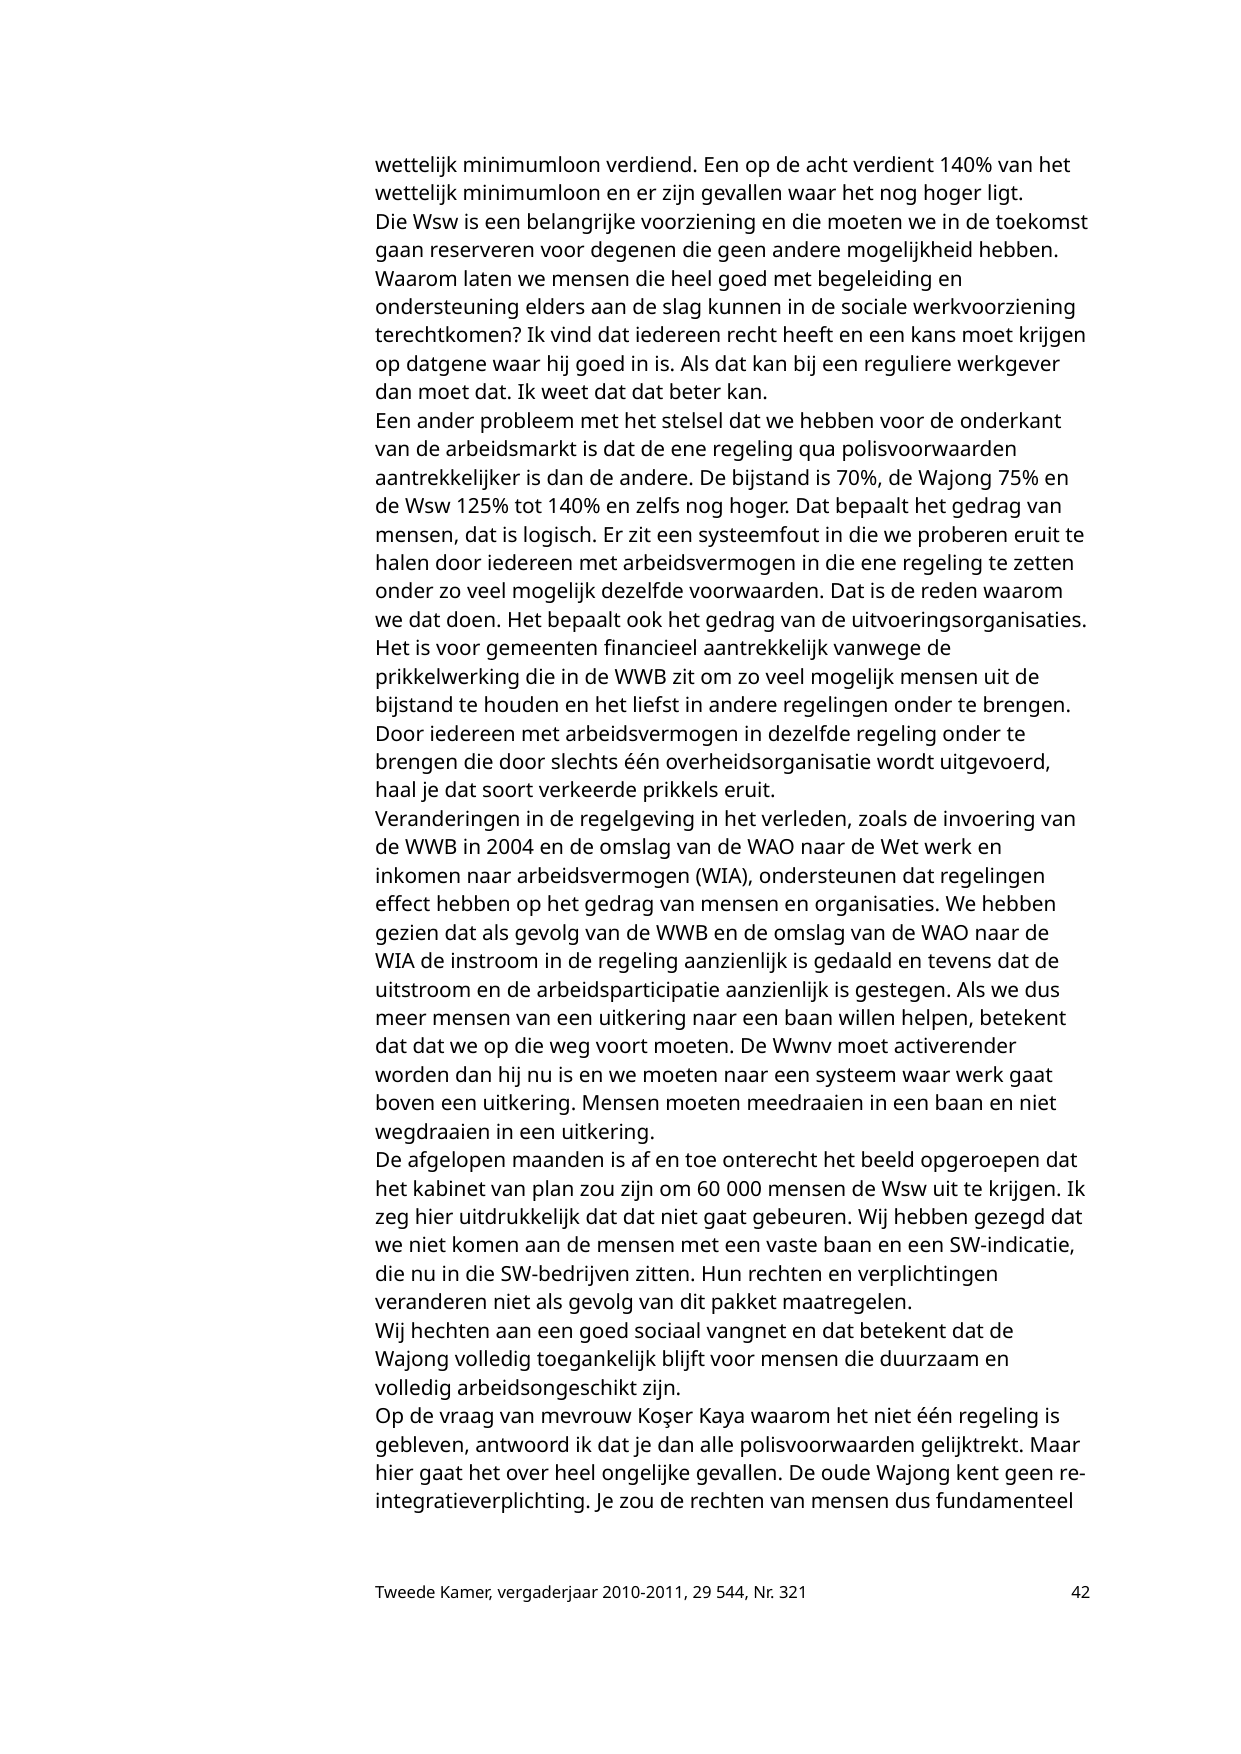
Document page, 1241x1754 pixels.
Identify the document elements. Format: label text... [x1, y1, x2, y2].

text wettelijk minimumloon verdiend. Een op de acht verdient 140% van het wettelijk minimumloon en er zijn gevallen waar het nog hoger ligt. [375, 150, 1090, 207]
text Op de vraag van mevrouw Koşer Kaya waarom het niet één regeling is gebleven, antwoord ik dat je dan alle polisvoorwaarden gelijktrekt. Maar hier gaat het over heel ongelijke gevallen. De oude Wajong kent geen re-integratieverplichting. Je zou de rechten van mensen dus fundamenteel [375, 1401, 1090, 1515]
text Veranderingen in de regelgeving in het verleden, zoals de invoering van de WWB in 2004 en de omslag van de WAO naar de Wet werk en inkomen naar arbeidsvermogen (WIA), ondersteunen dat regelingen effect hebben op het gedrag van mensen en organisaties. We hebben gezien dat als gevolg van de WWB en de omslag van de WAO naar de WIA de instroom in de regeling aanzienlijk is gedaald en tevens dat de uitstroom en de arbeidsparticipatie aanzienlijk is gestegen. Als we dus meer mensen van een uitkering naar een baan willen helpen, betekent dat dat we op die weg voort moeten. De Wwnv moet activerender worden dan hij nu is en we moeten naar een systeem waar werk gaat boven een uitkering. Mensen moeten meedraaien in een baan en niet wegdraaien in een uitkering. [375, 804, 1090, 1145]
text Die Wsw is een belangrijke voorziening en die moeten we in de toekomst gaan reserveren voor degenen die geen andere mogelijkheid hebben. Waarom laten we mensen die heel goed met begeleiding en ondersteuning elders aan de slag kunnen in de sociale werkvoorziening terechtkomen? Ik vind dat iedereen recht heeft en een kans moet krijgen op datgene waar hij goed in is. Als dat kan bij een reguliere werkgever dan moet dat. Ik weet dat dat beter kan. [375, 207, 1090, 406]
text Wij hechten aan een goed sociaal vangnet en dat betekent dat de Wajong volledig toegankelijk blijft voor mensen die duurzaam en volledig arbeidsongeschikt zijn. [375, 1316, 1090, 1401]
text De afgelopen maanden is af en toe onterecht het beeld opgeroepen dat het kabinet van plan zou zijn om 60 000 mensen de Wsw uit te krijgen. Ik zeg hier uitdrukkelijk dat dat niet gaat gebeuren. Wij hebben gezegd dat we niet komen aan de mensen met een vaste baan en een SW-indicatie, die nu in die SW-bedrijven zitten. Hun rechten en verplichtingen veranderen niet als gevolg van dit pakket maatregelen. [375, 1145, 1090, 1316]
text Een ander probleem met het stelsel dat we hebben voor de onderkant van de arbeidsmarkt is dat de ene regeling qua polisvoorwaarden aantrekkelijker is dan de andere. De bijstand is 70%, de Wajong 75% en de Wsw 125% tot 140% en zelfs nog hoger. Dat bepaalt het gedrag van mensen, dat is logisch. Er zit een systeemfout in die we proberen eruit te halen door iedereen met arbeidsvermogen in die ene regeling te zetten onder zo veel mogelijk dezelfde voorwaarden. Dat is de reden waarom we dat doen. Het bepaalt ook het gedrag van de uitvoeringsorganisaties. Het is voor gemeenten financieel aantrekkelijk vanwege de prikkelwerking die in de WWB zit om zo veel mogelijk mensen uit de bijstand te houden en het liefst in andere regelingen onder te brengen. Door iedereen met arbeidsvermogen in dezelfde regeling onder te brengen die door slechts één overheidsorganisatie wordt uitgevoerd, haal je dat soort verkeerde prikkels eruit. [375, 406, 1090, 804]
